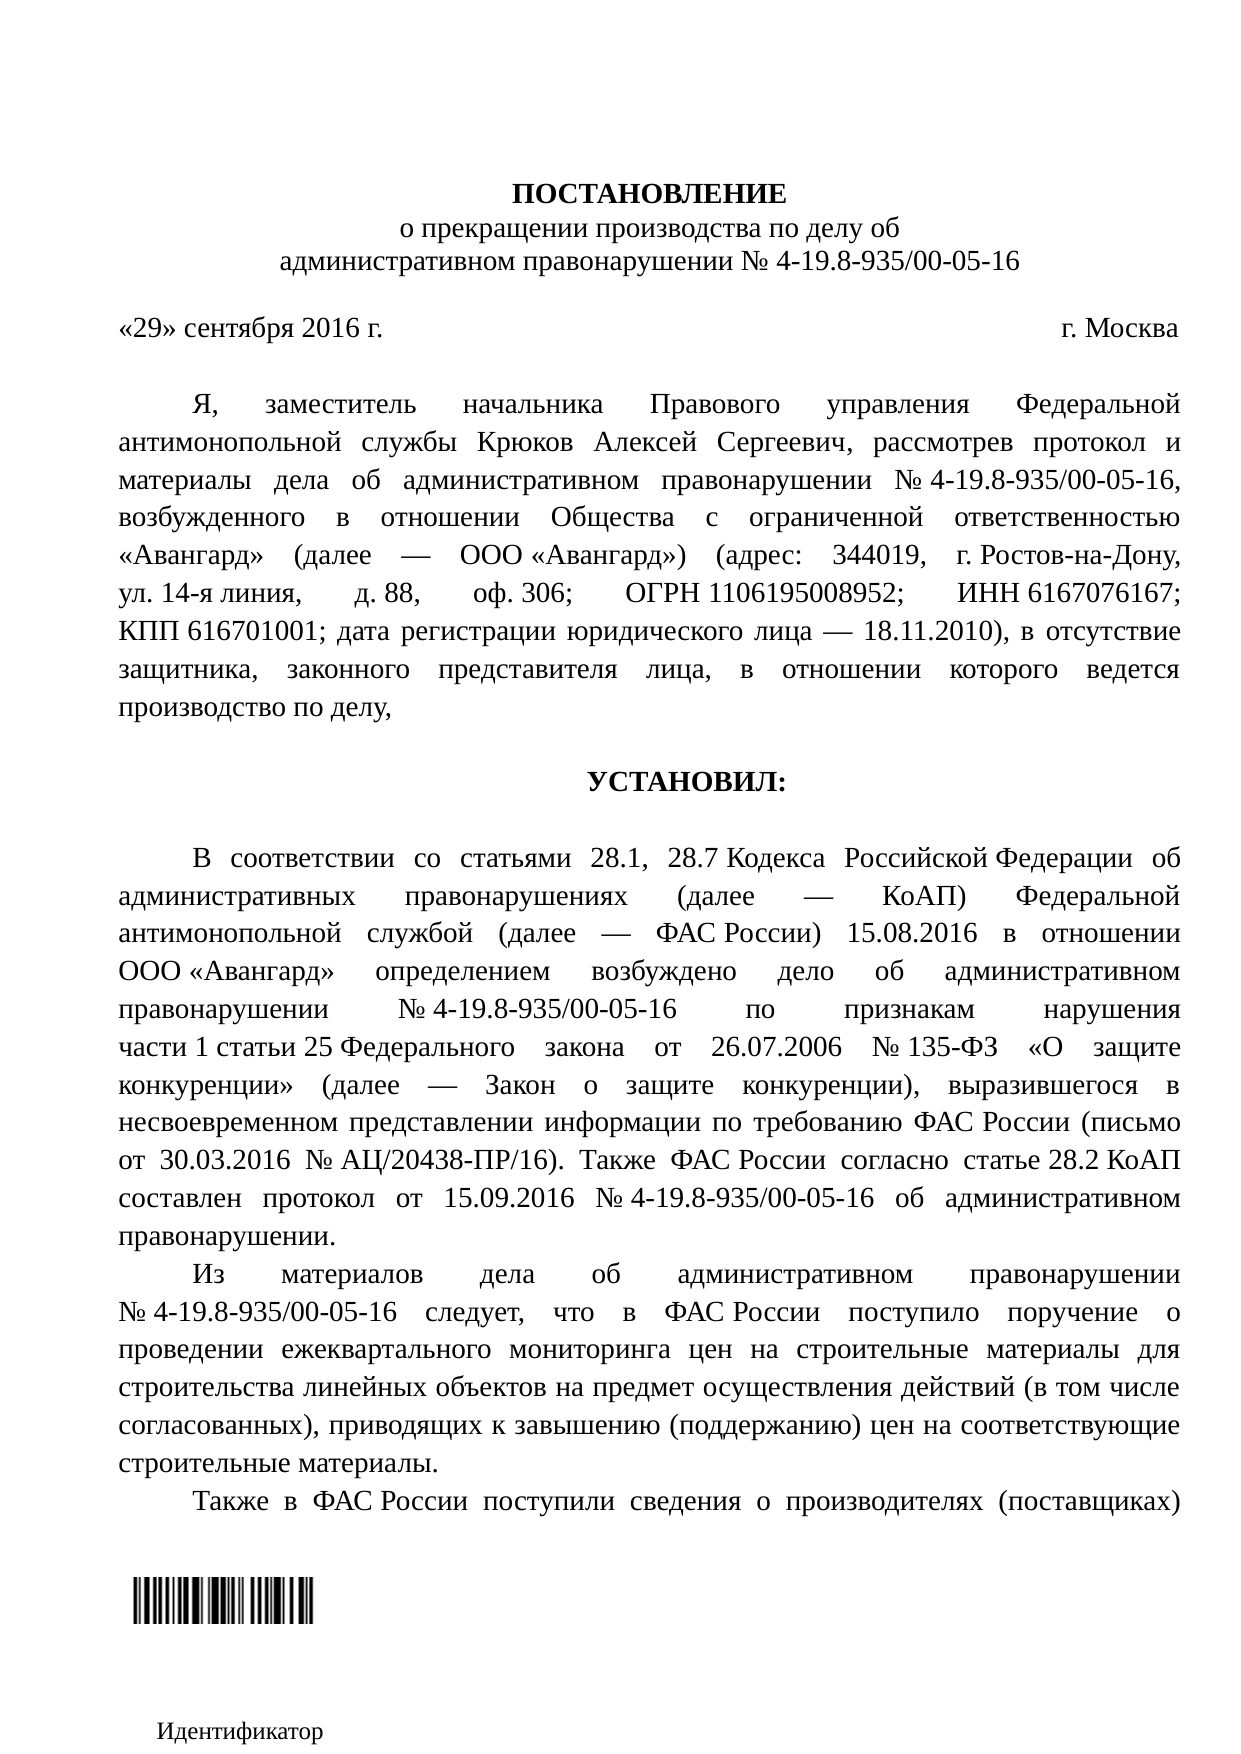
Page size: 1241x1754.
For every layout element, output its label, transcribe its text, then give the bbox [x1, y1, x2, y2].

text В соответствии со статьями 28.1, 28.7 Кодекса Российской Федерации об административных правонарушениях (далее — КоАП) Федеральной антимонопольной службой (далее — ФАС России) 15.08.2016 в отношении ООО «Авангард» определением возбуждено дело об административном правонарушении № 4-19.8-935/00-05-16 по признакам нарушения части 1 статьи 25 Федерального закона от 26.07.2006 № 135-ФЗ «О защите конкуренции» (далее — Закон о защите конкуренции), выразившегося в несвоевременном представлении информации по требованию ФАС России (письмо от 30.03.2016 № АЦ/20438-ПР/16). Также ФАС России согласно статье 28.2 КоАП составлен протокол от 15.09.2016 № 4-19.8-935/00-05-16 об административном правонарушении. [118, 836, 1181, 1252]
text «29» сентября 2016 г. г. Москва [118, 311, 1181, 344]
text Из материалов дела об административном правонарушении № 4-19.8-935/00-05-16 следует, что в ФАС России поступило поручение о проведении ежеквартального мониторинга цен на строительные материалы для строительства линейных объектов на предмет осуществления действий (в том числе согласованных), приводящих к завышению (поддержанию) цен на соответствующие строительные материалы. [118, 1252, 1181, 1478]
text Я, заместитель начальника Правового управления Федеральной антимонопольной службы Крюков Алексей Сергеевич, рассмотрев протокол и материалы дела об административном правонарушении № 4-19.8-935/00-05-16, возбужденного в отношении Общества с ограниченной ответственностью «Авангард» (далее — ООО «Авангард») (адрес: 344019, г. Ростов-на-Дону, ул. 14-я линия, д. 88, оф. 306; ОГРН 1106195008952; ИНН 6167076167; КПП 616701001; дата регистрации юридического лица — 18.11.2010), в отсутствие защитника, законного представителя лица, в отношении которого ведется производство по делу, [118, 382, 1181, 722]
text о прекращении производства по делу об [118, 210, 1181, 243]
text административном правонарушении № 4-19.8-935/00-05-16 [118, 243, 1181, 277]
picture [118, 1577, 331, 1624]
text Также в ФАС России поступили сведения о производителях (поставщиках) [118, 1478, 1181, 1516]
text ПОСТАНОВЛЕНИЕ [118, 176, 1181, 210]
text УСТАНОВИЛ: [118, 760, 1181, 798]
